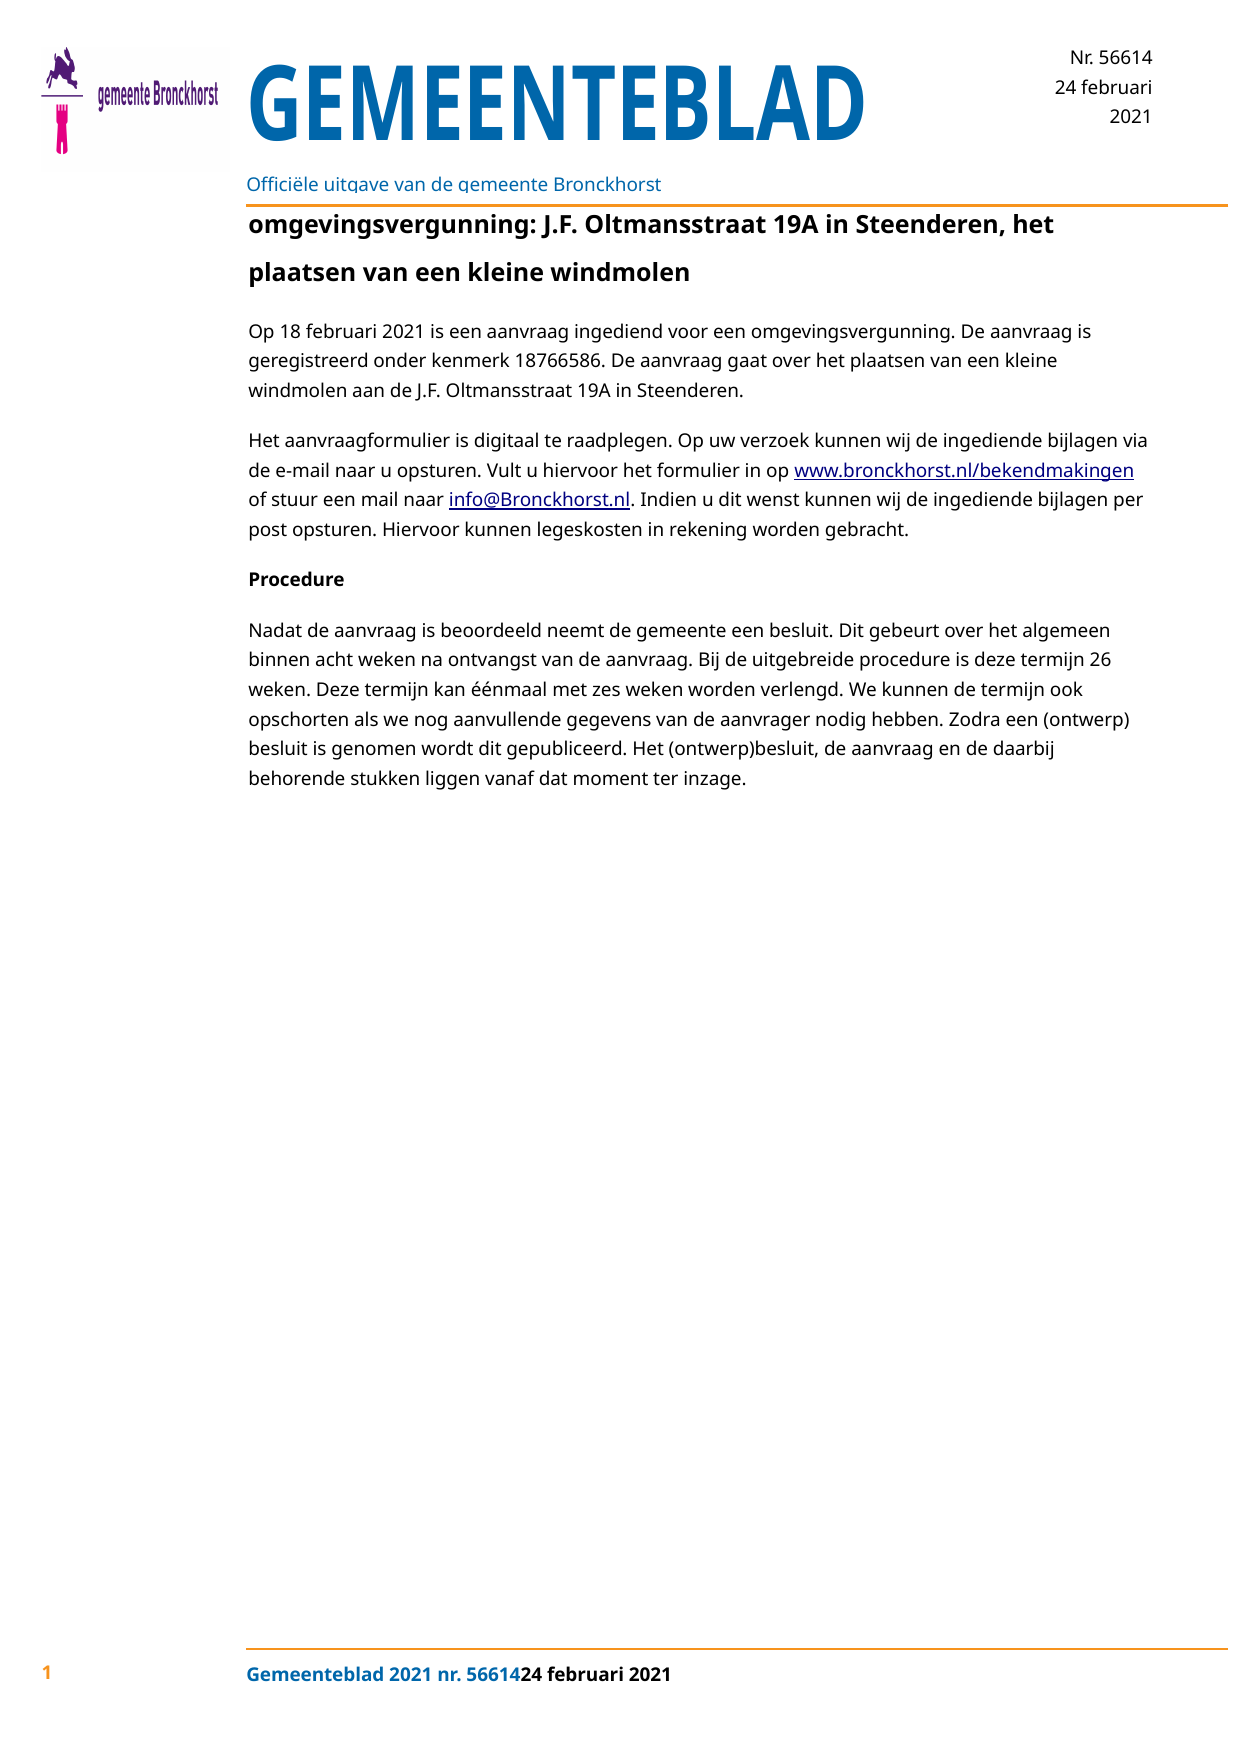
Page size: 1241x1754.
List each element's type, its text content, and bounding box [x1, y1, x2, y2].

text Procedure [248, 567, 1152, 592]
text Het aanvraagformulier is digitaal te raadplegen. Op uw verzoek kunnen wij de ingediende bijlagen via de e-mail naar u opsturen. Vult u hiervoor het formulier in op www.bronckhorst.nl/bekendmakingen of stuur een mail naar info@Bronckhorst.nl. Indien u dit wenst kunnen wij de ingediende bijlagen per post opsturen. Hiervoor kunnen legeskosten in rekening worden gebracht. [248, 427, 1152, 542]
picture [41, 47, 231, 172]
text Nadat de aanvraag is beoordeeld neemt de gemeente een besluit. Dit gebeurt over het algemeen binnen acht weken na ontvangst van de aanvraag. Bij de uitgebreide procedure is deze termijn 26 weken. Deze termijn kan éénmaal met zes weken worden verlengd. We kunnen de termijn ook opschorten als we nog aanvullende gegevens van de aanvrager nodig hebben. Zodra een (ontwerp) besluit is genomen wordt dit gepubliceerd. Het (ontwerp)besluit, de aanvraag en de daarbij behorende stukken liggen vanaf dat moment ter inzage. [248, 617, 1152, 791]
text omgevingsvergunning: J.F. Oltmansstraat 19A in Steenderen, het plaatsen van een kleine windmolen [248, 207, 1152, 288]
text Op 18 februari 2021 is een aanvraag ingediend voor een omgevingsvergunning. De aanvraag is geregistreerd onder kenmerk 18766586. De aanvraag gaat over het plaatsen van een kleine windmolen aan de J.F. Oltmansstraat 19A in Steenderen. [248, 318, 1152, 403]
